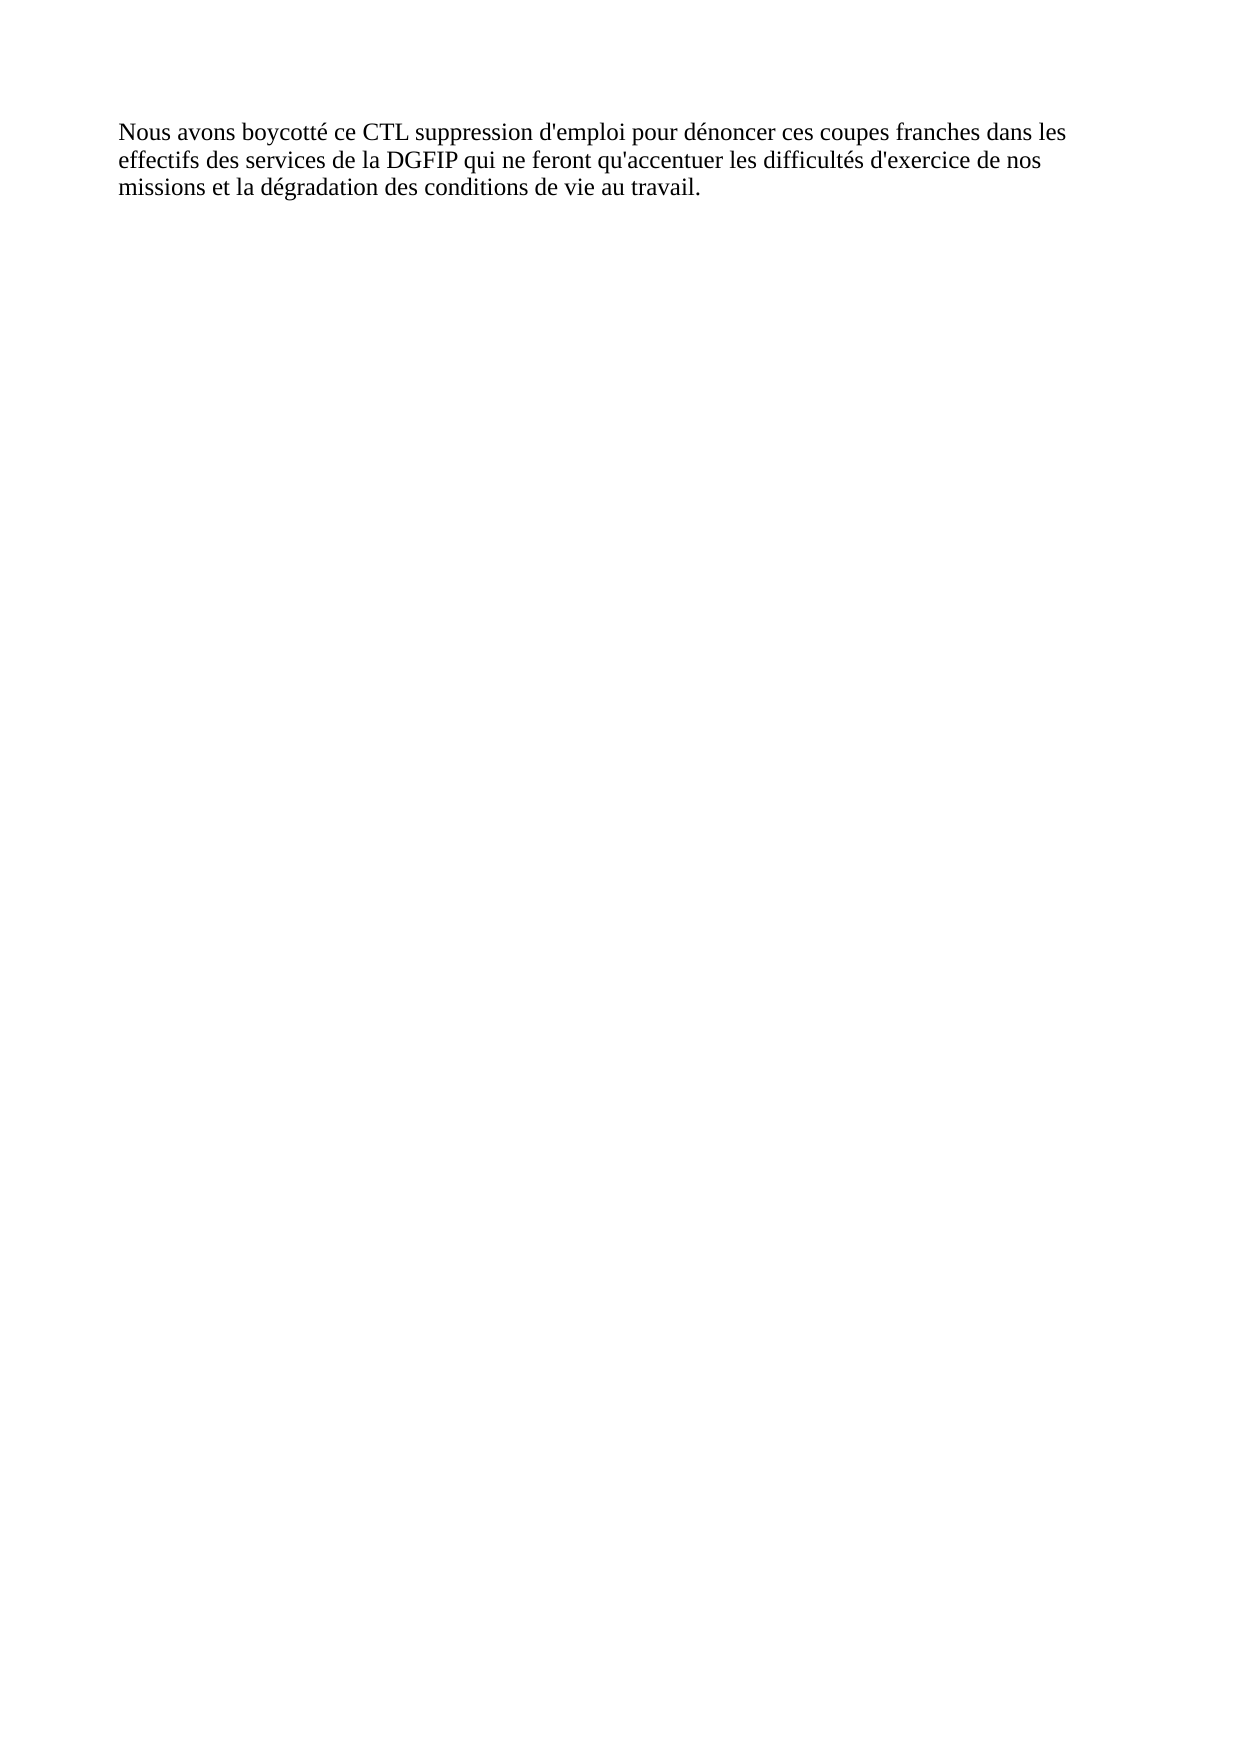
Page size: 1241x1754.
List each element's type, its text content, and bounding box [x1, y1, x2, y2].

text Nous avons boycotté ce CTL suppression d'emploi pour dénoncer ces coupes franches dans les effectifs des services de la DGFIP qui ne feront qu'accentuer les difficultés d'exercice de nos missions et la dégradation des conditions de vie au travail. [118, 118, 1122, 201]
